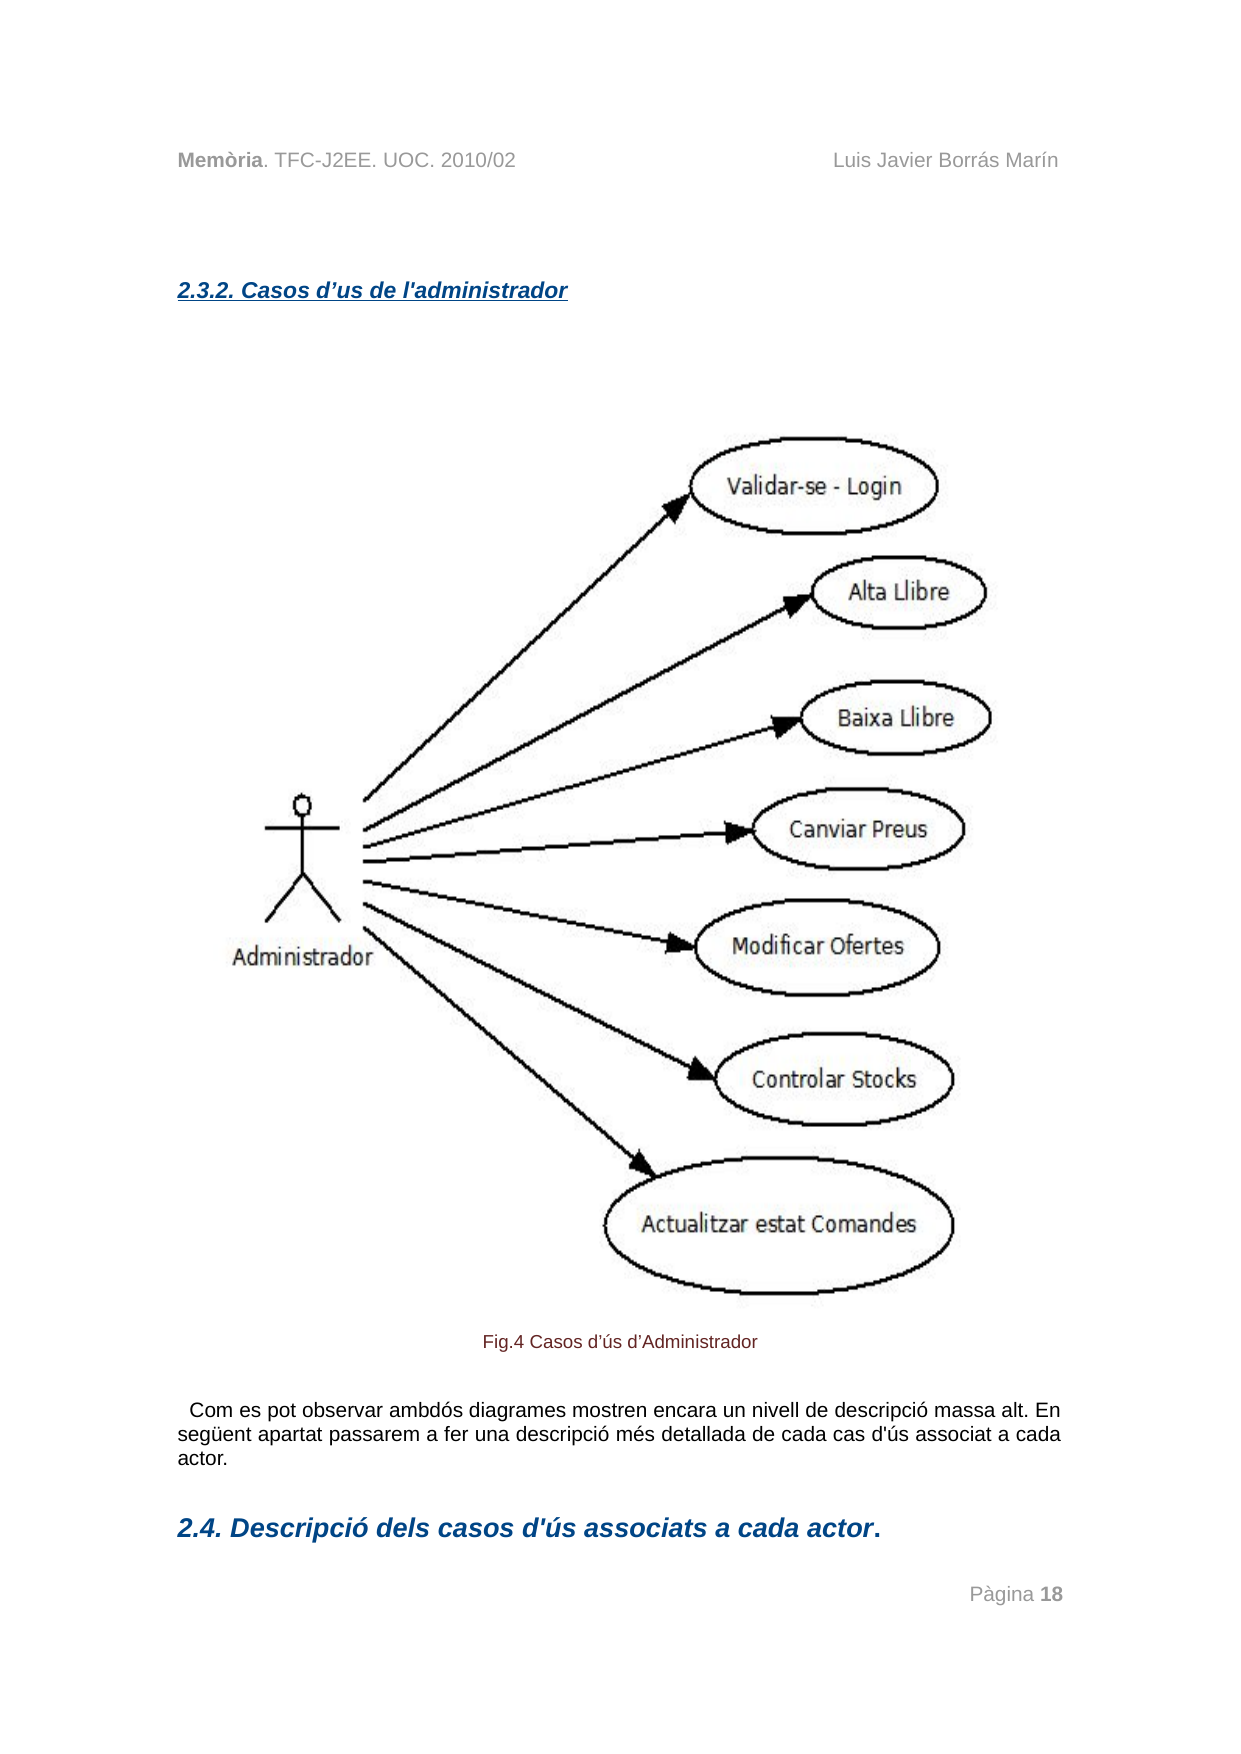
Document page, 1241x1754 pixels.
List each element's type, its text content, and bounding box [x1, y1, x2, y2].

text Fig.4 Casos d’ús d’Administrador [177, 402, 1063, 1352]
text Com es pot observar ambdós diagrames mostren encara un nivell de descripció massa alt. En següent apartat passarem a fer una descripció més detallada de cada cas d'ús associat a cada actor. [177, 1398, 1063, 1469]
text 2.4. Descripció dels casos d'ús associats a cada actor. [177, 1517, 1063, 1542]
picture [189, 405, 1051, 1329]
text 2.3.2. Casos d’us de l'administrador [177, 278, 1063, 303]
